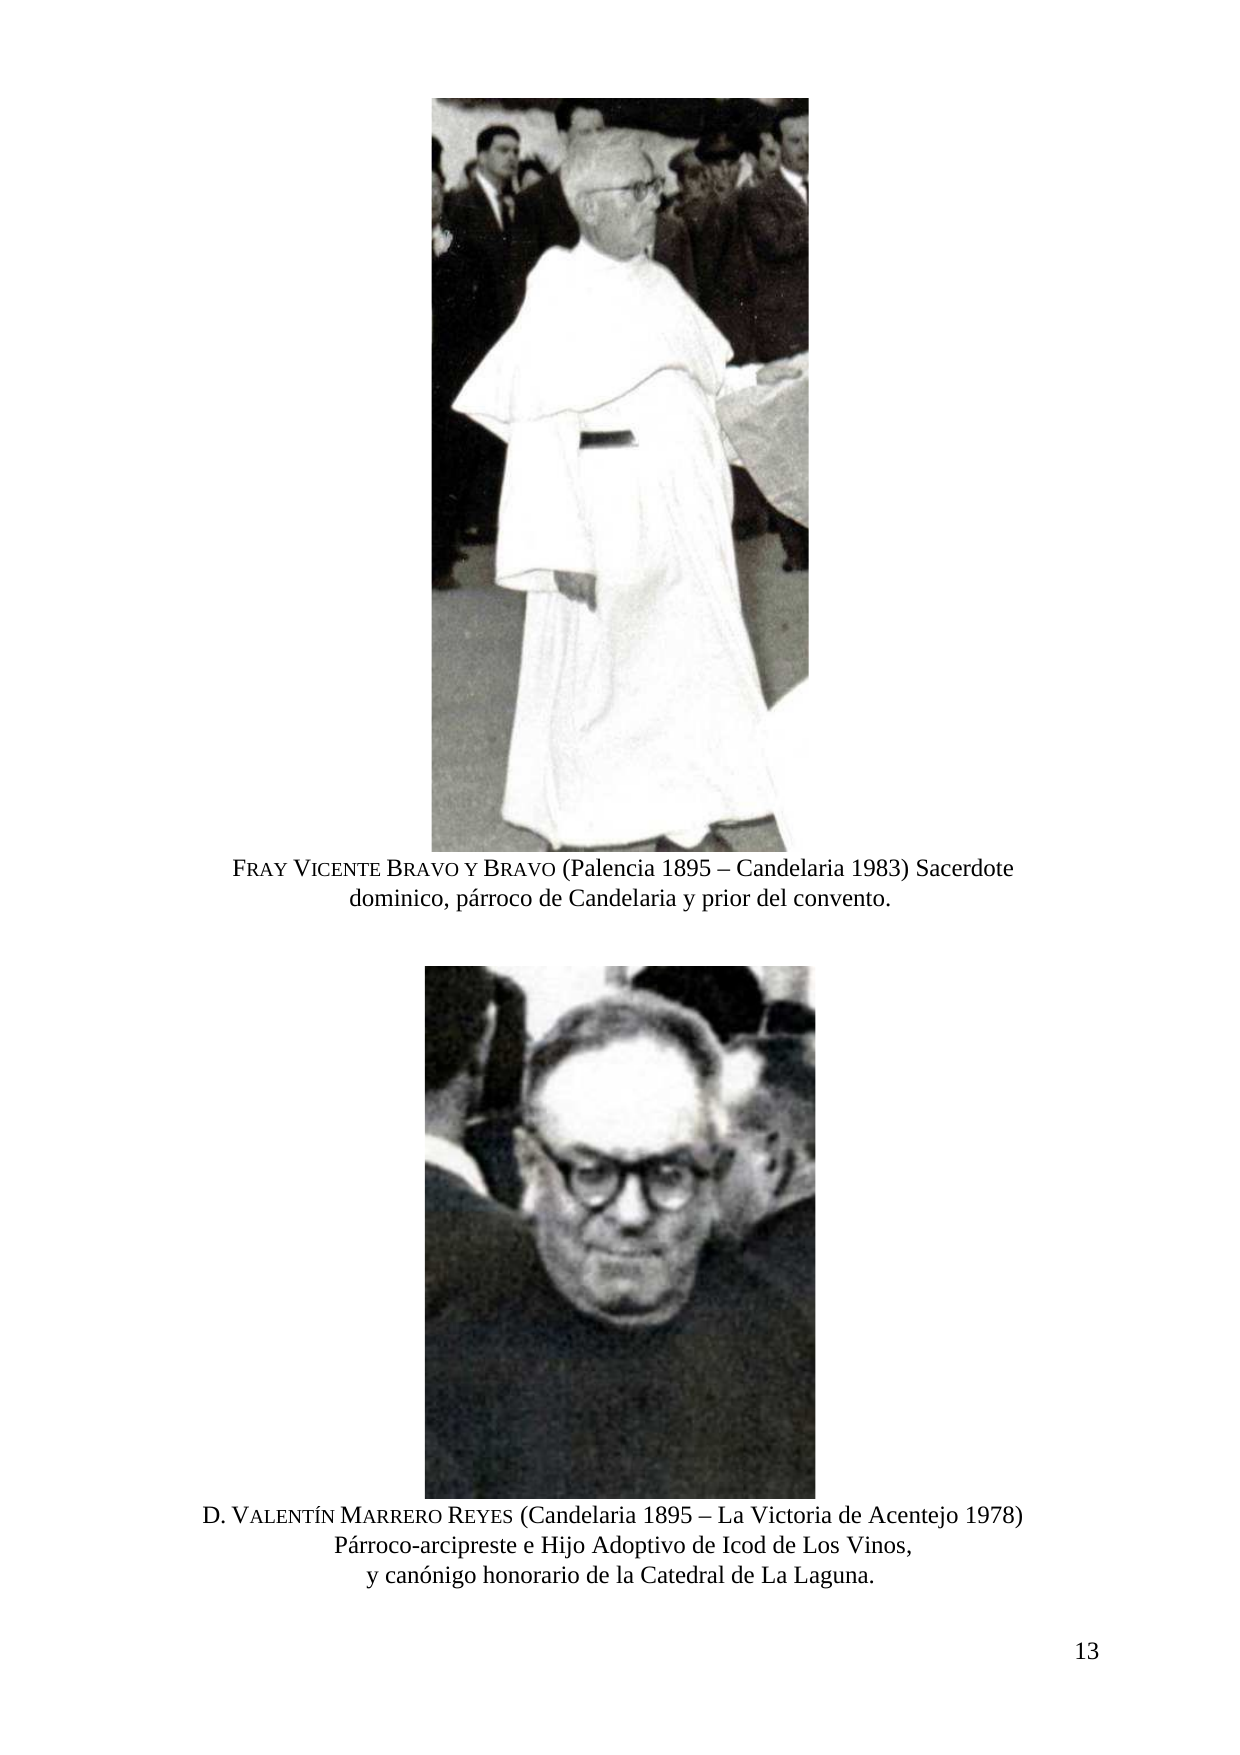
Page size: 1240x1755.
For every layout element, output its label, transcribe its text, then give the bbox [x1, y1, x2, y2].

text FRAY VICENTE BRAVO Y BRAVO (Palencia 1895 – Candelaria 1983) Sacerdote dominico, párroco de Candelaria y prior del convento. [226, 853, 1020, 911]
text Párroco-arcipreste e Hijo Adoptivo de Icod de Los Vinos, y canónigo honorario de la Catedral de La Laguna. [325, 1531, 921, 1588]
text D. VALENTÍN MARRERO REYES (Candelaria 1895 – La Victoria de Acentejo 1978) [202, 1500, 1093, 1529]
